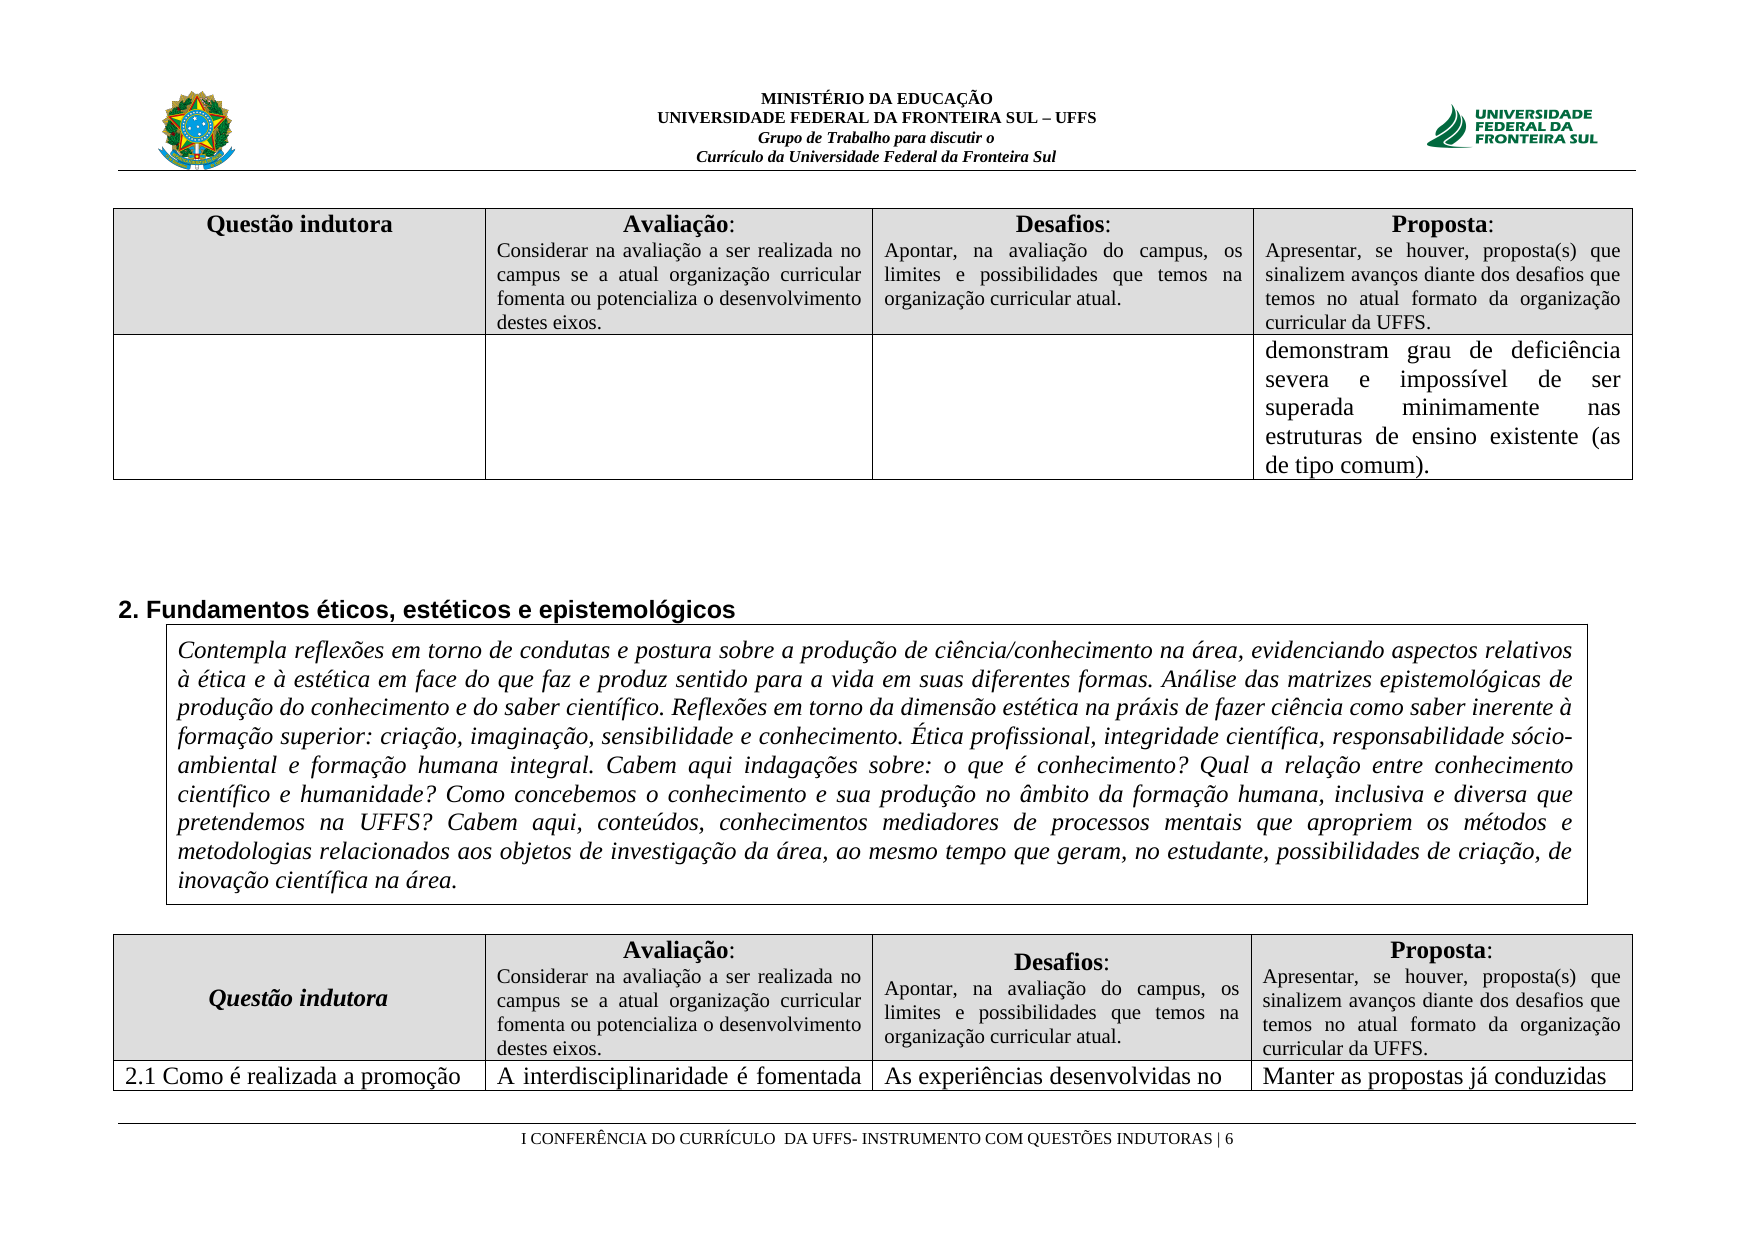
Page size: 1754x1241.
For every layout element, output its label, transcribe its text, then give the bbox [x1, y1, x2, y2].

subtitle 2. Fundamentos éticos, estéticos e epistemológicos [118, 595, 1636, 623]
table_cell 2.1 Como é realizada a promoção [114, 1061, 485, 1090]
table_header Desafios: Apontar, na avaliação do campus, os limites e possibilidades que temos na organização curricular atual. [873, 209, 1253, 334]
table_cell [873, 335, 1253, 479]
table_header Proposta: Apresentar, se houver, proposta(s) que sinalizem avanços diante dos desafios que temos no atual formato da organização curricular da UFFS. [1252, 935, 1632, 1060]
table_header Questão indutora [114, 935, 485, 1060]
table_cell Manter as propostas já conduzidas [1252, 1061, 1632, 1090]
table_header Proposta: Apresentar, se houver, proposta(s) que sinalizem avanços diante dos desafios que temos no atual formato da organização curricular da UFFS. [1254, 209, 1632, 334]
table_header Avaliação: Considerar na avaliação a ser realizada no campus se a atual organização curricular fomenta ou potencializa o desenvolvimento destes eixos. [486, 209, 872, 334]
table_header Avaliação: Considerar na avaliação a ser realizada no campus se a atual organização curricular fomenta ou potencializa o desenvolvimento destes eixos. [486, 935, 872, 1060]
picture [1419, 99, 1605, 154]
table_cell A interdisciplinaridade é fomentada [486, 1061, 872, 1090]
table_cell [486, 335, 872, 479]
text Contempla reflexões em torno de condutas e postura sobre a produção de ciência/conhecimento na área, evidenciando aspectos relativos à ética e à estética em face do que faz e produz sentido para a vida em suas diferentes formas. Análise das matrizes epistemológicas de produção do conhecimento e do saber científico. Reflexões em torno da dimensão estética na práxis de fazer ciência como saber inerente à formação superior: criação, imaginação, sensibilidade e conhecimento. Ética profissional, integridade científica, responsabilidade sócio-ambiental e formação humana integral. Cabem aqui indagações sobre: o que é conhecimento? Qual a relação entre conhecimento científico e humanidade? Como concebemos o conhecimento e sua produção no âmbito da formação humana, inclusiva e diversa que pretendemos na UFFS? Cabem aqui, conteúdos, conhecimentos mediadores de processos mentais que apropriem os métodos e metodologias relacionados aos objetos de investigação da área, ao mesmo tempo que geram, no estudante, possibilidades de criação, de inovação científica na área. [167, 625, 1587, 904]
picture [158, 91, 236, 170]
table_cell As experiências desenvolvidas no [873, 1061, 1251, 1090]
table_header Questão indutora [114, 209, 485, 334]
table_header Desafios: Apontar, na avaliação do campus, os limites e possibilidades que temos na organização curricular atual. [873, 935, 1251, 1060]
table_cell [114, 335, 485, 479]
table_cell demonstram grau de deficiência severa e impossível de ser superada minimamente nas estruturas de ensino existente (as de tipo comum). [1254, 335, 1632, 479]
